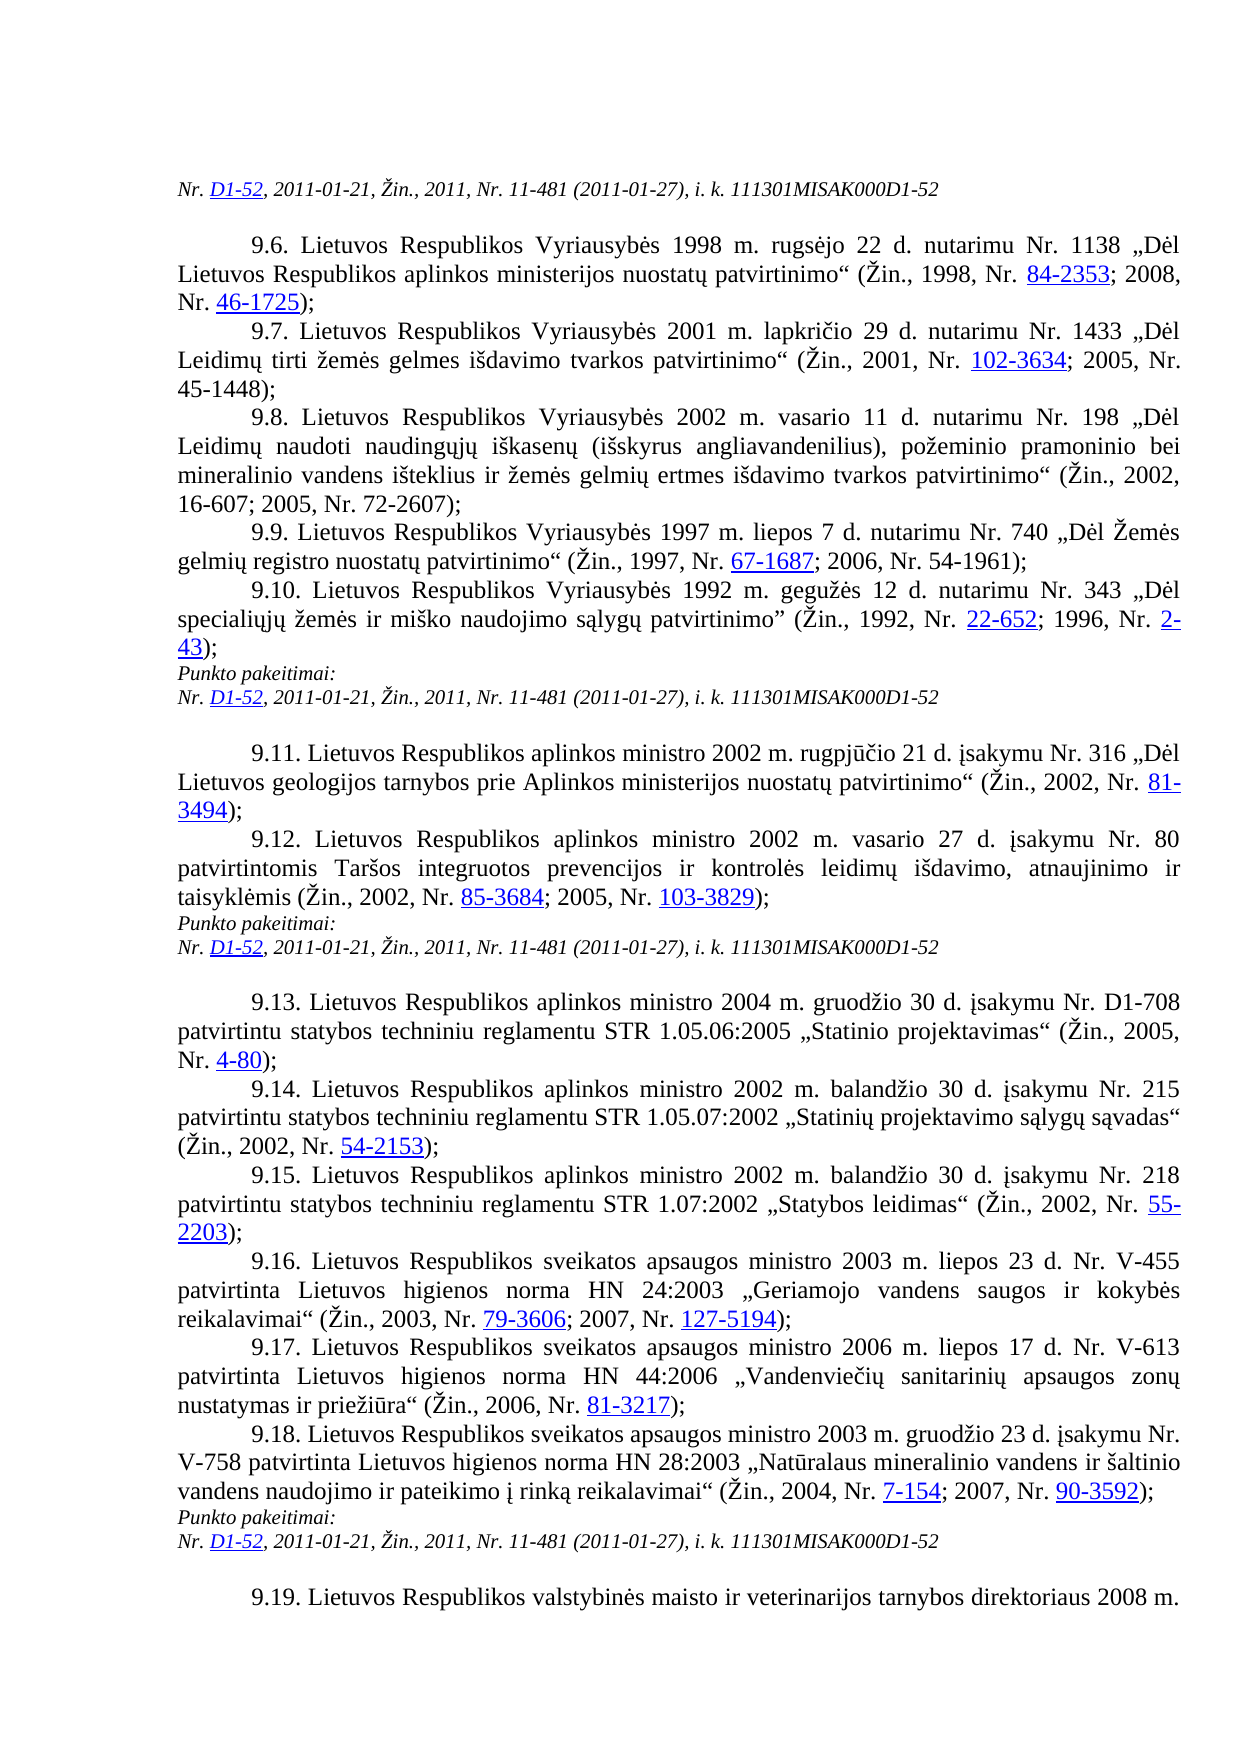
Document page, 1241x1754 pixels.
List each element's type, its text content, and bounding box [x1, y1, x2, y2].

text 9.7. Lietuvos Respublikos Vyriausybės 2001 m. lapkričio 29 d. nutarimu Nr. 1433 „Dėl Leidimų tirti žemės gelmes išdavimo tvarkos patvirtinimo“ (Žin., 2001, Nr. 102-3634; 2005, Nr. 45-1448); [177, 316, 1181, 402]
text 9.11. Lietuvos Respublikos aplinkos ministro 2002 m. rugpjūčio 21 d. įsakymu Nr. 316 „Dėl Lietuvos geologijos tarnybos prie Aplinkos ministerijos nuostatų patvirtinimo“ (Žin., 2002, Nr. 81-3494); [177, 738, 1181, 824]
text Punkto pakeitimai: [177, 1505, 1181, 1529]
text 9.6. Lietuvos Respublikos Vyriausybės 1998 m. rugsėjo 22 d. nutarimu Nr. 1138 „Dėl Lietuvos Respublikos aplinkos ministerijos nuostatų patvirtinimo“ (Žin., 1998, Nr. 84-2353; 2008, Nr. 46-1725); [177, 230, 1181, 316]
text Nr. D1-52, 2011-01-21, Žin., 2011, Nr. 11-481 (2011-01-27), i. k. 111301MISAK000D1-52 [177, 177, 1181, 201]
text Nr. D1-52, 2011-01-21, Žin., 2011, Nr. 11-481 (2011-01-27), i. k. 111301MISAK000D1-52 [177, 685, 1181, 709]
text 9.18. Lietuvos Respublikos sveikatos apsaugos ministro 2003 m. gruodžio 23 d. įsakymu Nr. V-758 patvirtinta Lietuvos higienos norma HN 28:2003 „Natūralaus mineralinio vandens ir šaltinio vandens naudojimo ir pateikimo į rinką reikalavimai“ (Žin., 2004, Nr. 7-154; 2007, Nr. 90-3592); [177, 1419, 1181, 1505]
text Punkto pakeitimai: [177, 661, 1181, 685]
text 9.8. Lietuvos Respublikos Vyriausybės 2002 m. vasario 11 d. nutarimu Nr. 198 „Dėl Leidimų naudoti naudingųjų iškasenų (išskyrus angliavandenilius), požeminio pramoninio bei mineralinio vandens išteklius ir žemės gelmių ertmes išdavimo tvarkos patvirtinimo“ (Žin., 2002, 16-607; 2005, Nr. 72-2607); [177, 402, 1181, 517]
text 9.17. Lietuvos Respublikos sveikatos apsaugos ministro 2006 m. liepos 17 d. Nr. V-613 patvirtinta Lietuvos higienos norma HN 44:2006 „Vandenviečių sanitarinių apsaugos zonų nustatymas ir priežiūra“ (Žin., 2006, Nr. 81-3217); [177, 1332, 1181, 1419]
text Nr. D1-52, 2011-01-21, Žin., 2011, Nr. 11-481 (2011-01-27), i. k. 111301MISAK000D1-52 [177, 1529, 1181, 1553]
text 9.14. Lietuvos Respublikos aplinkos ministro 2002 m. balandžio 30 d. įsakymu Nr. 215 patvirtintu statybos techniniu reglamentu STR 1.05.07:2002 „Statinių projektavimo sąlygų sąvadas“ (Žin., 2002, Nr. 54-2153); [177, 1074, 1181, 1160]
text 9.15. Lietuvos Respublikos aplinkos ministro 2002 m. balandžio 30 d. įsakymu Nr. 218 patvirtintu statybos techniniu reglamentu STR 1.07:2002 „Statybos leidimas“ (Žin., 2002, Nr. 55-2203); [177, 1160, 1181, 1246]
text 9.10. Lietuvos Respublikos Vyriausybės 1992 m. gegužės 12 d. nutarimu Nr. 343 „Dėl specialiųjų žemės ir miško naudojimo sąlygų patvirtinimo” (Žin., 1992, Nr. 22-652; 1996, Nr. 2-43); [177, 575, 1181, 661]
text 9.9. Lietuvos Respublikos Vyriausybės 1997 m. liepos 7 d. nutarimu Nr. 740 „Dėl Žemės gelmių registro nuostatų patvirtinimo“ (Žin., 1997, Nr. 67-1687; 2006, Nr. 54-1961); [177, 517, 1181, 575]
text 9.13. Lietuvos Respublikos aplinkos ministro 2004 m. gruodžio 30 d. įsakymu Nr. D1-708 patvirtintu statybos techniniu reglamentu STR 1.05.06:2005 „Statinio projektavimas“ (Žin., 2005, Nr. 4-80); [177, 987, 1181, 1074]
text 9.12. Lietuvos Respublikos aplinkos ministro 2002 m. vasario 27 d. įsakymu Nr. 80 patvirtintomis Taršos integruotos prevencijos ir kontrolės leidimų išdavimo, atnaujinimo ir taisyklėmis (Žin., 2002, Nr. 85-3684; 2005, Nr. 103-3829); [177, 824, 1181, 911]
text Nr. D1-52, 2011-01-21, Žin., 2011, Nr. 11-481 (2011-01-27), i. k. 111301MISAK000D1-52 [177, 935, 1181, 959]
text 9.19. Lietuvos Respublikos valstybinės maisto ir veterinarijos tarnybos direktoriaus 2008 m. [177, 1582, 1181, 1611]
text 9.16. Lietuvos Respublikos sveikatos apsaugos ministro 2003 m. liepos 23 d. Nr. V-455 patvirtinta Lietuvos higienos norma HN 24:2003 „Geriamojo vandens saugos ir kokybės reikalavimai“ (Žin., 2003, Nr. 79-3606; 2007, Nr. 127-5194); [177, 1246, 1181, 1332]
text Punkto pakeitimai: [177, 911, 1181, 935]
